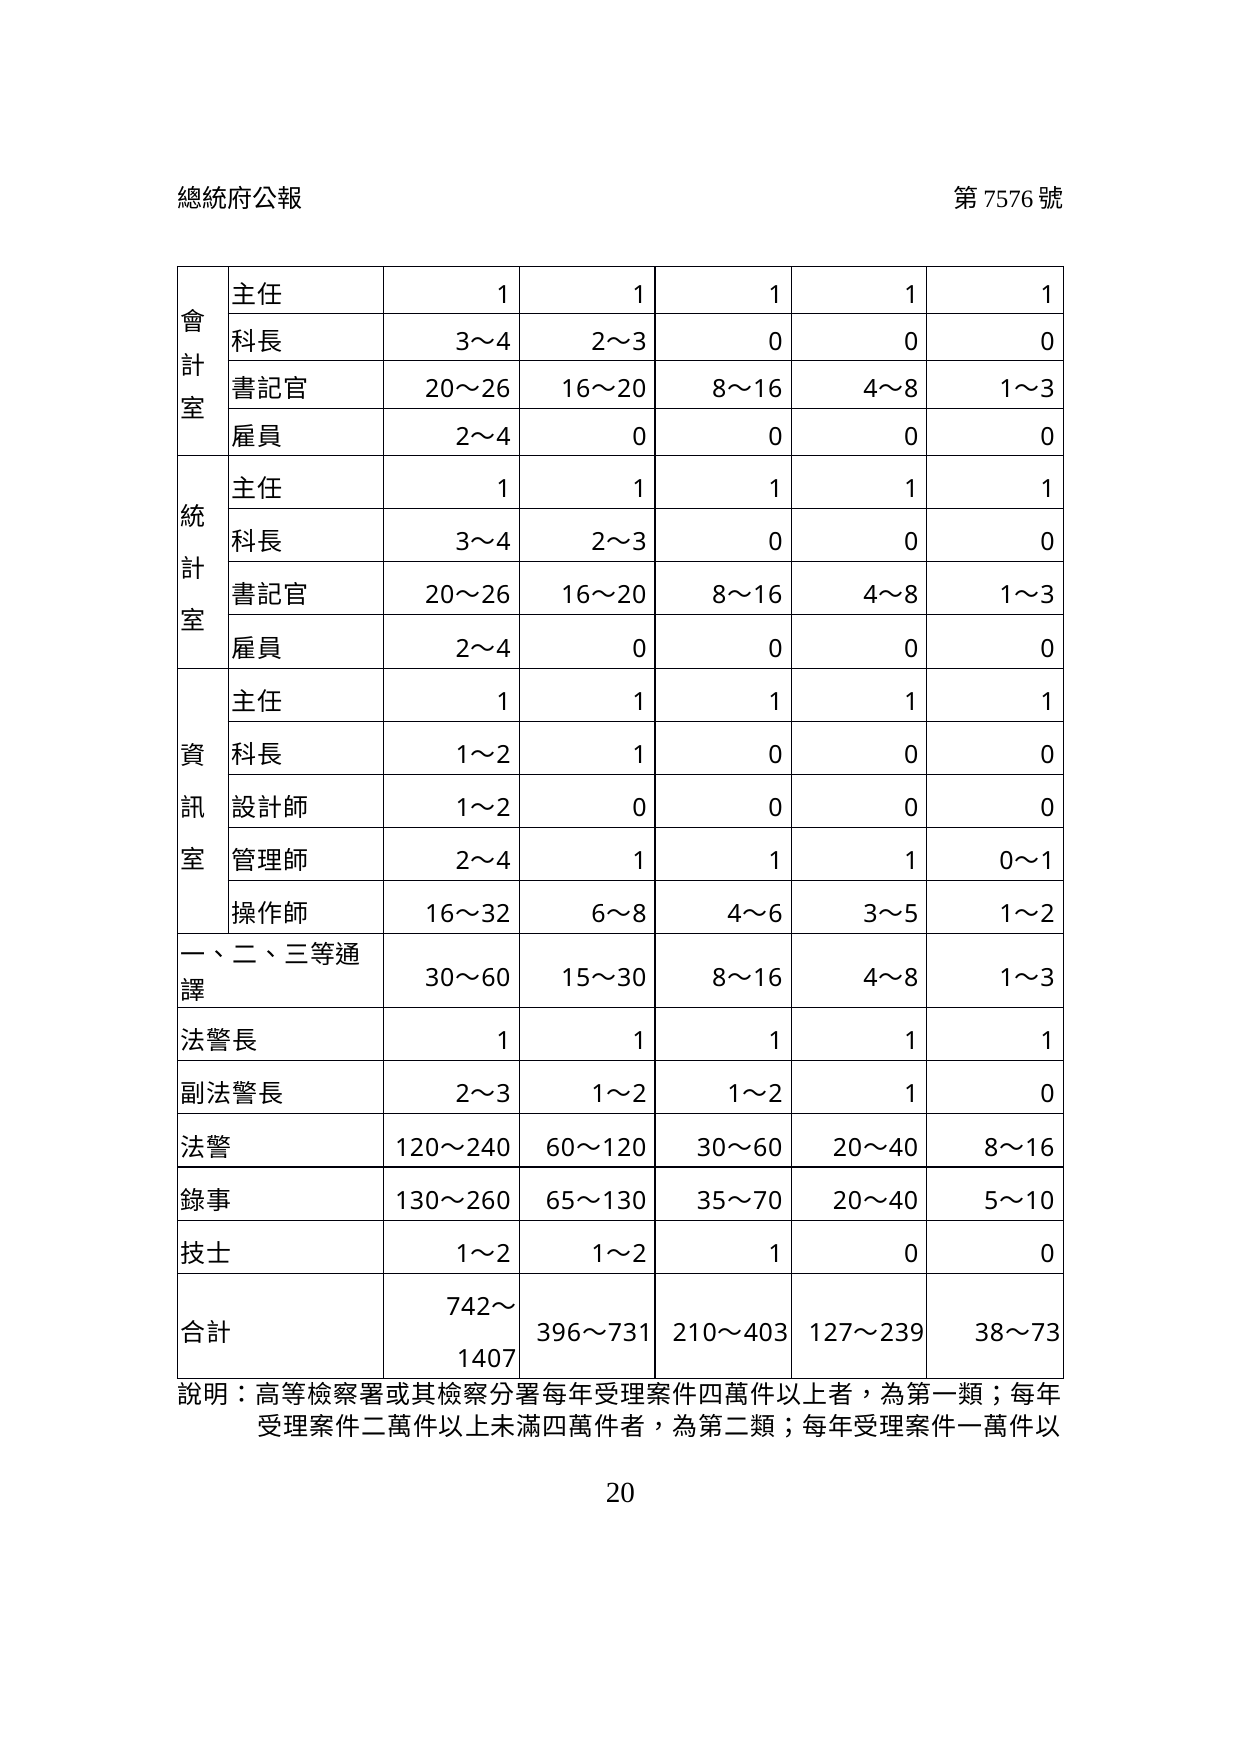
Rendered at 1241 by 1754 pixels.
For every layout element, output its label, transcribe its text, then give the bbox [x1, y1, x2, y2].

table_cell 錄事 [178, 1168, 383, 1219]
table_cell 2～3 [384, 1061, 519, 1113]
table_cell 0 [656, 409, 791, 455]
table_cell 2～3 [520, 314, 654, 360]
table_cell 1 [520, 828, 654, 880]
table_cell 科長 [229, 314, 383, 360]
table_cell 0 [927, 615, 1063, 667]
table_cell 3～4 [384, 314, 519, 360]
table_cell 書記官 [229, 562, 383, 614]
table_cell 30～60 [384, 934, 519, 1007]
table_cell 4～8 [792, 934, 926, 1007]
table_cell 1 [520, 722, 654, 774]
table_cell 0 [927, 1061, 1063, 1113]
table_cell 4～6 [656, 881, 791, 933]
table_cell 1 [792, 669, 926, 721]
table_cell 1～2 [384, 722, 519, 774]
table_cell 1 [927, 267, 1063, 313]
table_cell 8～16 [927, 1114, 1063, 1166]
table_cell 1 [656, 669, 791, 721]
table_cell 1～2 [520, 1061, 654, 1113]
table_cell 操作師 [229, 881, 383, 933]
table_cell 6～8 [520, 881, 654, 933]
table_cell 65～130 [520, 1168, 654, 1219]
table_cell 4～8 [792, 562, 926, 614]
table_cell 1 [384, 669, 519, 721]
table_cell 35～70 [656, 1168, 791, 1219]
table_cell 1 [520, 1008, 654, 1060]
table_cell 管理師 [229, 828, 383, 880]
table_cell 法警 [178, 1114, 383, 1166]
table_cell 0 [927, 509, 1063, 561]
table_cell 書記官 [229, 361, 383, 408]
table_cell 主任 [229, 669, 383, 721]
table_cell 8～16 [656, 361, 791, 408]
table_cell 30～60 [656, 1114, 791, 1166]
table_cell 統 計 室 [178, 456, 228, 667]
table_cell 15～30 [520, 934, 654, 1007]
table_cell 合計 [178, 1274, 383, 1378]
table_cell 4～8 [792, 361, 926, 408]
table_cell 1 [792, 828, 926, 880]
table_cell 0 [656, 615, 791, 667]
table_cell 0 [792, 615, 926, 667]
table_cell 1～2 [927, 881, 1063, 933]
table_cell 1 [656, 456, 791, 508]
table_cell 0 [656, 775, 791, 827]
table_cell 0 [792, 314, 926, 360]
table_cell 資 訊 室 [178, 669, 228, 933]
table_cell 1 [384, 1008, 519, 1060]
table_cell 0 [792, 775, 926, 827]
table_cell 16～32 [384, 881, 519, 933]
text 說明：高等檢察署或其檢察分署每年受理案件四萬件以上者，為第一類；每年受理案件二萬件以上未滿四萬件者，為第二類；每年受理案件一萬件以 [177, 1379, 1063, 1441]
table_cell 396～731 [520, 1274, 654, 1378]
table_cell 20～26 [384, 562, 519, 614]
table_cell 1 [792, 267, 926, 313]
table_cell 1 [656, 1221, 791, 1273]
table_cell 8～16 [656, 934, 791, 1007]
table_cell 38～73 [927, 1274, 1063, 1378]
table_cell 副法警長 [178, 1061, 383, 1113]
table_cell 雇員 [229, 615, 383, 667]
table_cell 法警長 [178, 1008, 383, 1060]
table_cell 1 [384, 456, 519, 508]
table_cell 1 [384, 267, 519, 313]
table_cell 一、二、三等通譯 [178, 934, 383, 1007]
table_cell 210～403 [656, 1274, 791, 1378]
table_cell 0～1 [927, 828, 1063, 880]
table_cell 1 [520, 456, 654, 508]
table_cell 雇員 [229, 409, 383, 455]
table_cell 0 [792, 409, 926, 455]
table_cell 1～2 [384, 1221, 519, 1273]
table_cell 16～20 [520, 562, 654, 614]
table_cell 1～2 [656, 1061, 791, 1113]
table_cell 0 [656, 314, 791, 360]
table_cell 5～10 [927, 1168, 1063, 1219]
table_cell 0 [656, 509, 791, 561]
table_cell 742～1407 [384, 1274, 519, 1378]
table_cell 0 [927, 1221, 1063, 1273]
table_cell 1～3 [927, 934, 1063, 1007]
table_cell 0 [792, 1221, 926, 1273]
table_cell 技士 [178, 1221, 383, 1273]
table_cell 主任 [229, 267, 383, 313]
table_cell 20～26 [384, 361, 519, 408]
table_cell 0 [792, 722, 926, 774]
table_cell 1～3 [927, 361, 1063, 408]
table_cell 1 [927, 669, 1063, 721]
table_cell 科長 [229, 509, 383, 561]
table_cell 1 [927, 456, 1063, 508]
table_cell 1～2 [384, 775, 519, 827]
table_cell 1 [520, 669, 654, 721]
table_cell 2～3 [520, 509, 654, 561]
table_cell 60～120 [520, 1114, 654, 1166]
table_cell 16～20 [520, 361, 654, 408]
table_cell 1～3 [927, 562, 1063, 614]
table_cell 120～240 [384, 1114, 519, 1166]
table_cell 2～4 [384, 409, 519, 455]
table_cell 主任 [229, 456, 383, 508]
table_cell 3～5 [792, 881, 926, 933]
table_cell 130～260 [384, 1168, 519, 1219]
table_cell 20～40 [792, 1114, 926, 1166]
table_cell 科長 [229, 722, 383, 774]
table_cell 8～16 [656, 562, 791, 614]
table_cell 0 [927, 775, 1063, 827]
table_cell 1 [927, 1008, 1063, 1060]
table_cell 127～239 [792, 1274, 926, 1378]
table_cell 0 [656, 722, 791, 774]
table_cell 1 [520, 267, 654, 313]
table_cell 3～4 [384, 509, 519, 561]
table_cell 1 [792, 456, 926, 508]
table_cell 0 [927, 409, 1063, 455]
table_cell 2～4 [384, 615, 519, 667]
table_cell 0 [927, 314, 1063, 360]
table_cell 1～2 [520, 1221, 654, 1273]
table_cell 設計師 [229, 775, 383, 827]
table_cell 2～4 [384, 828, 519, 880]
table_cell 0 [520, 615, 654, 667]
table_cell 0 [520, 409, 654, 455]
table_cell 20～40 [792, 1168, 926, 1219]
table_cell 0 [927, 722, 1063, 774]
table_cell 1 [792, 1008, 926, 1060]
table_cell 0 [520, 775, 654, 827]
table_cell 1 [656, 828, 791, 880]
table_cell 1 [656, 267, 791, 313]
table_cell 1 [792, 1061, 926, 1113]
table_cell 0 [792, 509, 926, 561]
table_cell 會 計 室 [178, 267, 228, 455]
table_cell 1 [656, 1008, 791, 1060]
